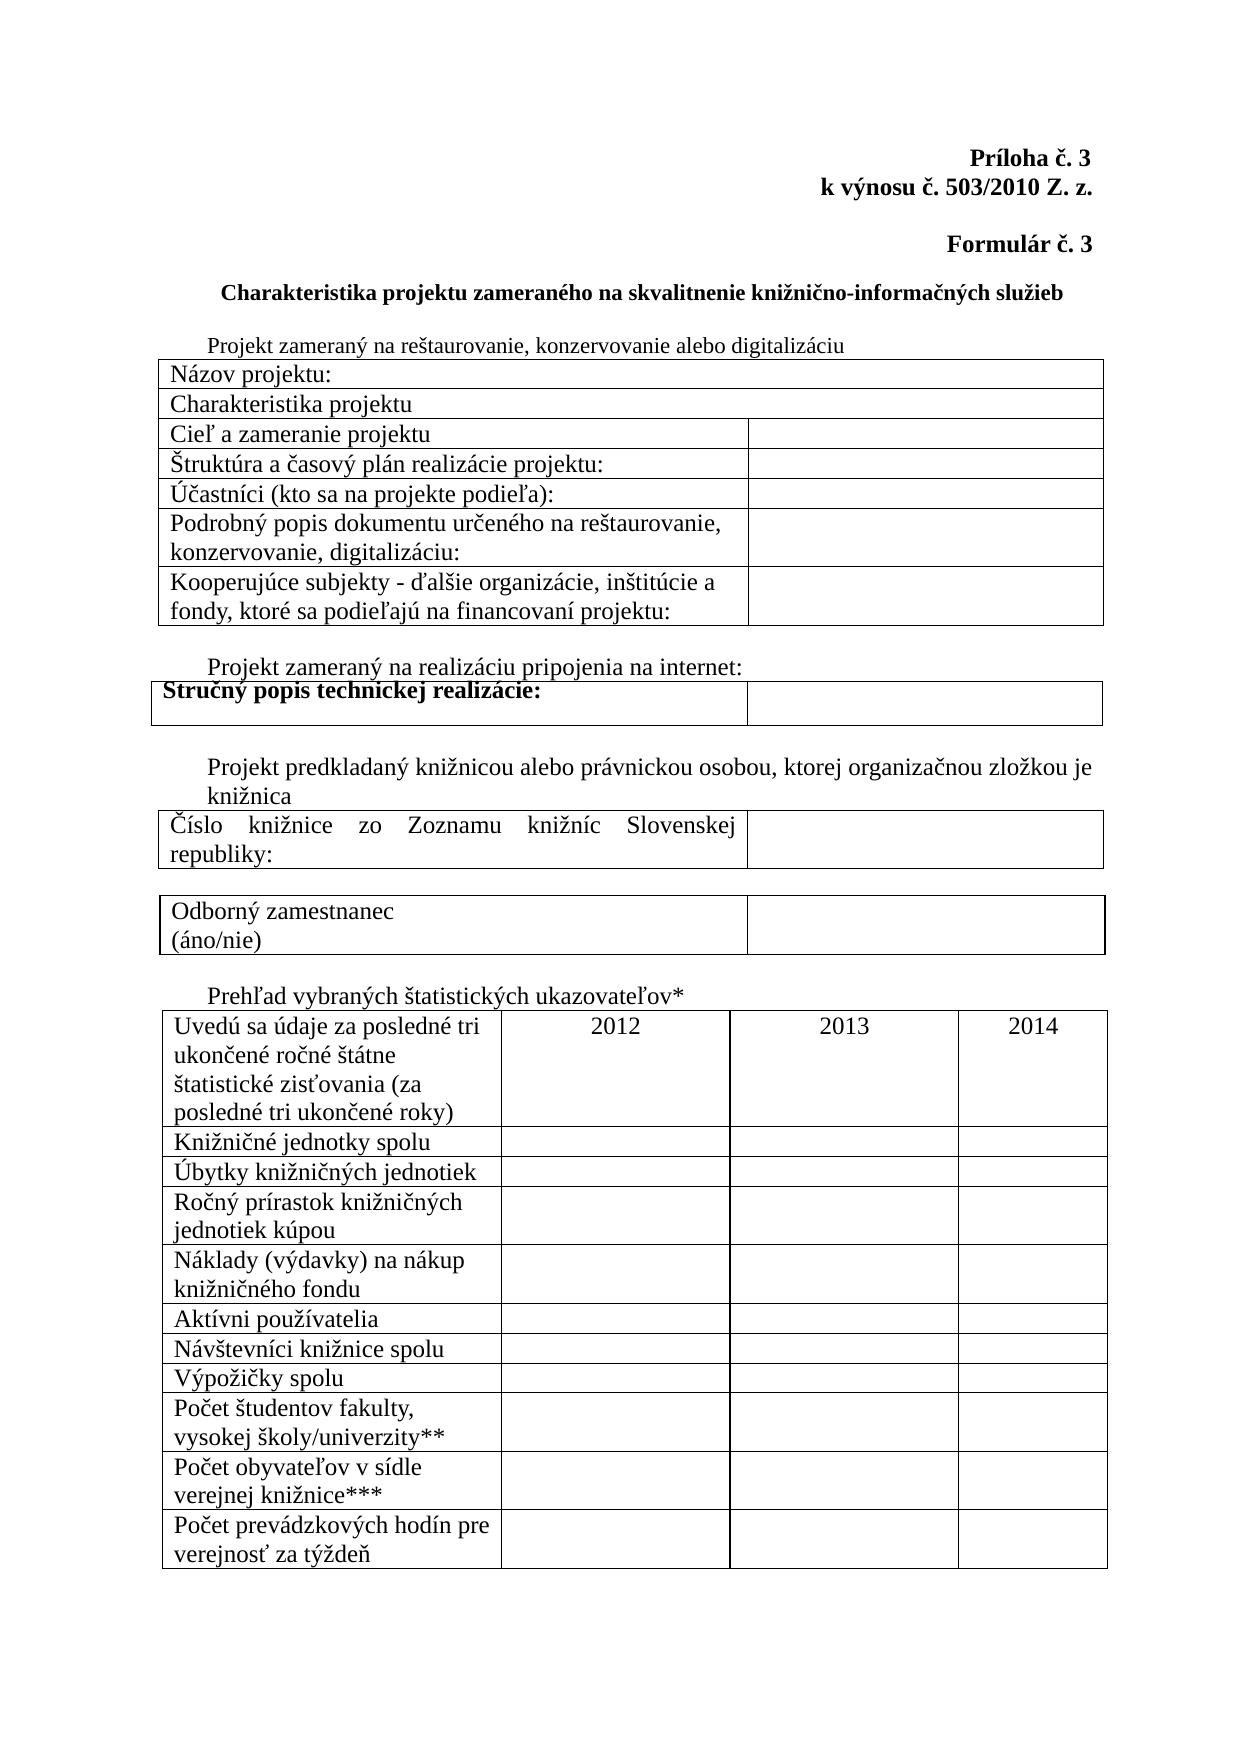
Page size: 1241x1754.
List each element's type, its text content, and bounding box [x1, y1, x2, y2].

table_cell Štruktúra a časový plán realizácie projektu: [159, 449, 748, 478]
table_cell [749, 509, 1103, 566]
table_cell Počet obyvateľov v sídle verejnej knižnice*** [163, 1452, 501, 1509]
table_cell [502, 1334, 729, 1362]
table_cell [731, 1364, 958, 1392]
table_cell [959, 1393, 1107, 1451]
table_cell Charakteristika projektu [159, 389, 1103, 418]
table_cell [502, 1157, 729, 1186]
table_cell [502, 1127, 729, 1156]
text Charakteristika projektu zameraného na skvalitnenie knižnično-informačných služieb [192, 279, 1092, 306]
table_cell Úbytky knižničných jednotiek [163, 1157, 501, 1186]
table_header Uvedú sa údaje za posledné tri ukončené ročné štátne štatistické zisťovania (za posledné tri ukončené roky) [163, 1011, 501, 1126]
table_cell Počet prevádzkových hodín pre verejnosť za týždeň [163, 1510, 501, 1568]
table_cell [731, 1304, 958, 1333]
text Prehľad vybraných štatistických ukazovateľov* [207, 981, 1092, 1010]
table_cell [749, 419, 1103, 448]
table_cell [502, 1187, 729, 1244]
table_cell [959, 1334, 1107, 1362]
table_cell [731, 1245, 958, 1303]
table_cell [959, 1510, 1107, 1568]
table_cell [731, 1157, 958, 1186]
table_cell [731, 1452, 958, 1509]
table_header [748, 682, 1102, 724]
table_cell [749, 479, 1103, 507]
table_cell [502, 1393, 729, 1451]
text Projekt zameraný na reštaurovanie, konzervovanie alebo digitalizáciu [207, 332, 1092, 358]
table_cell [959, 1364, 1107, 1392]
table_cell [959, 1127, 1107, 1156]
table_cell [959, 1452, 1107, 1509]
table_cell [749, 567, 1103, 624]
table_cell Ročný prírastok knižničných jednotiek kúpou [163, 1187, 501, 1244]
table_header Odborný zamestnanec (áno/nie) [161, 896, 747, 954]
table_cell Počet študentov fakulty, vysokej školy/univerzity** [163, 1393, 501, 1451]
table_cell [502, 1245, 729, 1303]
table_cell Podrobný popis dokumentu určeného na reštaurovanie, konzervovanie, digitalizáciu: [159, 509, 748, 566]
text k výnosu č. 503/2010 Z. z. [148, 172, 1092, 200]
table_cell [502, 1452, 729, 1509]
table_cell [731, 1127, 958, 1156]
table_header 2013 [731, 1011, 958, 1126]
table_cell Výpožičky spolu [163, 1364, 501, 1392]
text Projekt zameraný na realizáciu pripojenia na internet: [207, 652, 1092, 681]
table_cell [731, 1334, 958, 1362]
table_header 2012 [502, 1011, 729, 1126]
table_cell [959, 1187, 1107, 1244]
table_cell [731, 1510, 958, 1568]
table_cell [959, 1304, 1107, 1333]
table_cell [502, 1304, 729, 1333]
table_header Názov projektu: [159, 360, 1103, 388]
table_cell [502, 1364, 729, 1392]
text Príloha č. 3 [148, 148, 1091, 172]
table_cell [749, 449, 1103, 478]
table_cell Aktívni používatelia [163, 1304, 501, 1333]
table_cell [731, 1187, 958, 1244]
table_cell Cieľ a zameranie projektu [159, 419, 748, 448]
table_header [748, 811, 1103, 868]
table_cell Kooperujúce subjekty - ďalšie organizácie, inštitúcie a fondy, ktoré sa podieľajú na financovaní projektu: [159, 567, 748, 624]
table_cell [959, 1157, 1107, 1186]
table_header 2014 [959, 1011, 1107, 1126]
table_header [748, 896, 1104, 954]
table_cell Knižničné jednotky spolu [163, 1127, 501, 1156]
table_cell [502, 1510, 729, 1568]
table_header Číslo knižnice zo Zoznamu knižníc Slovenskej republiky: [159, 811, 747, 868]
text Projekt predkladaný knižnicou alebo právnickou osobou, ktorej organizačnou zložkou je knižnica [207, 752, 1092, 809]
text Formulár č. 3 [148, 229, 1092, 258]
table_cell Účastníci (kto sa na projekte podieľa): [159, 479, 748, 507]
table_cell Náklady (výdavky) na nákup knižničného fondu [163, 1245, 501, 1303]
table_cell Návštevníci knižnice spolu [163, 1334, 501, 1362]
table_cell [959, 1245, 1107, 1303]
table_cell [731, 1393, 958, 1451]
